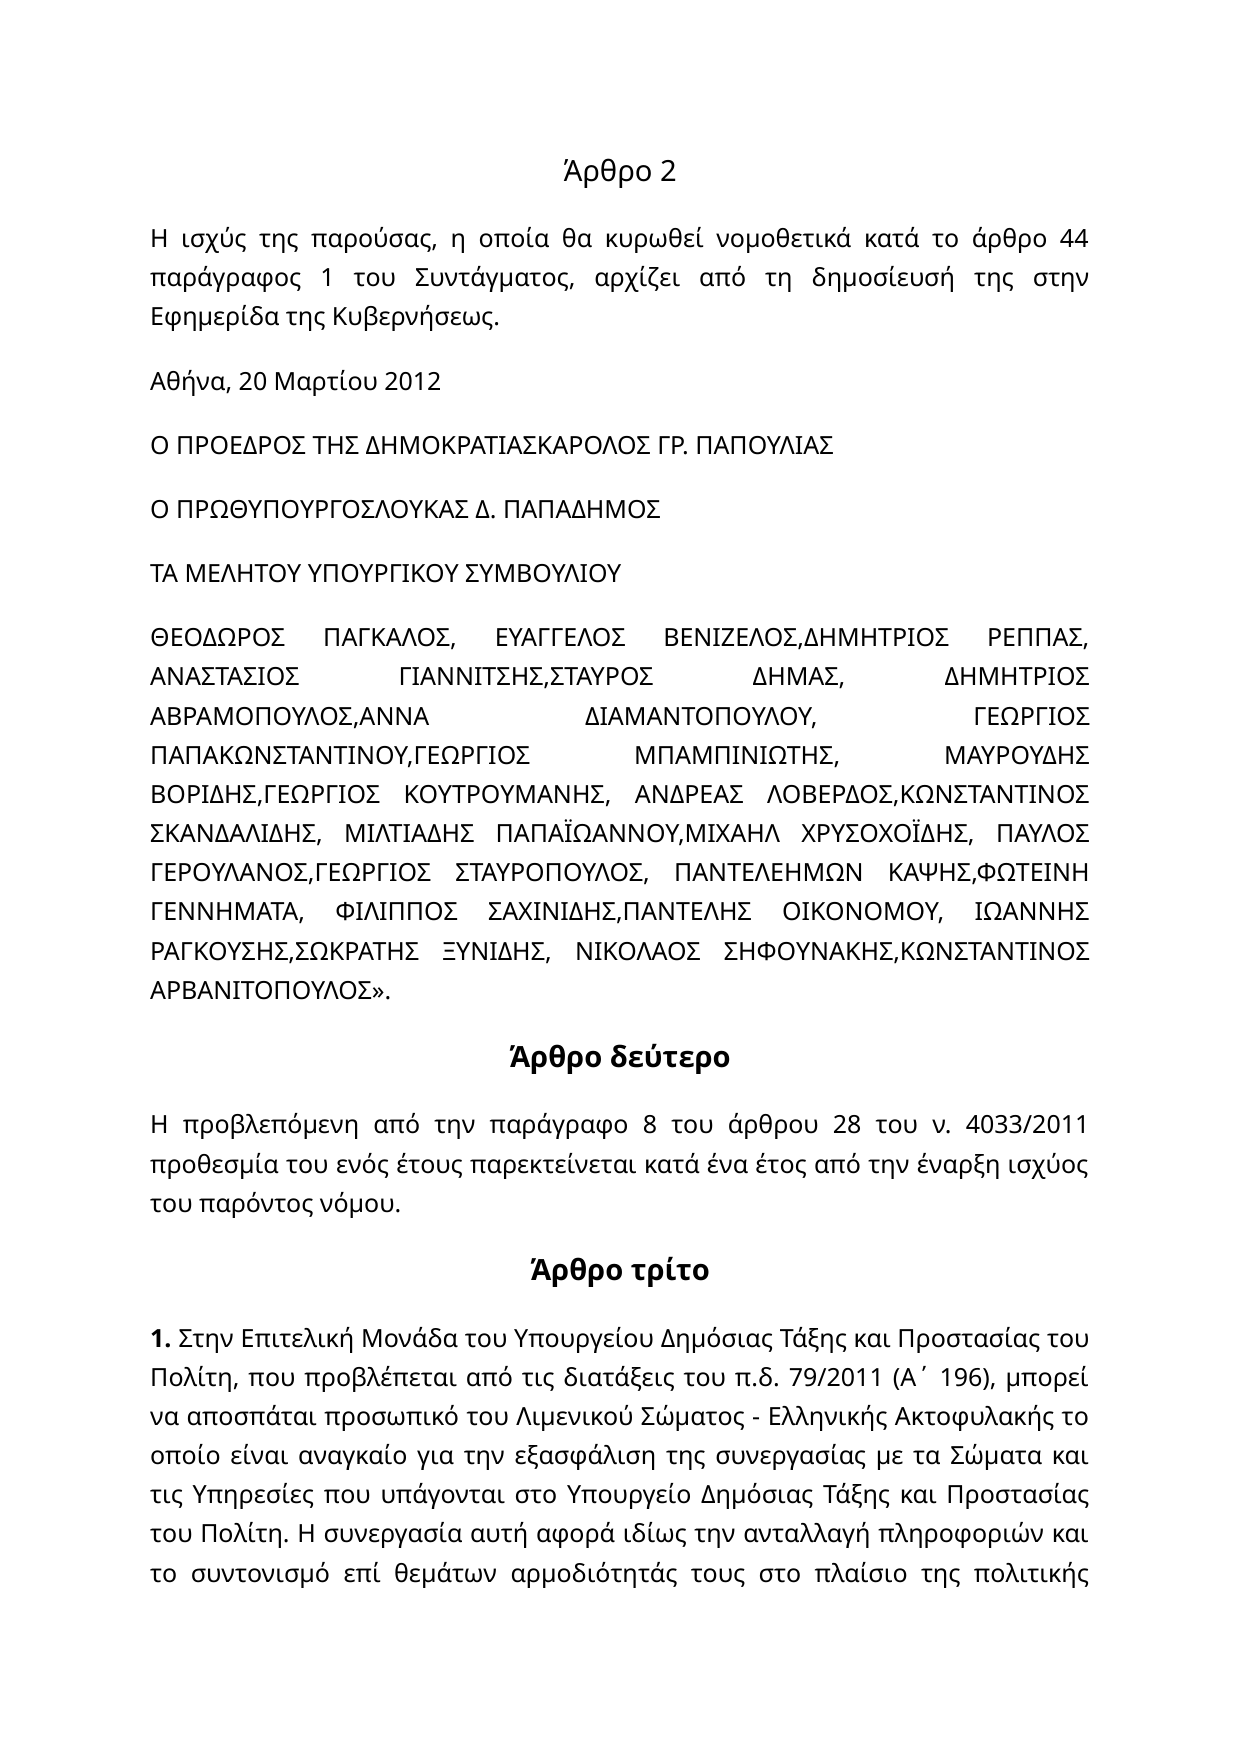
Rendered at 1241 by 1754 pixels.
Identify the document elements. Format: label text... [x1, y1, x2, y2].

subtitle Άρθρο τρίτο [150, 1249, 1090, 1289]
text Η προβλεπόμενη από την παράγραφο 8 του άρθρου 28 του ν. 4033/2011 προθεσμία του ενός έτους παρεκτείνεται κατά ένα έτος από την έναρξη ισχύος του παρόντος νόμου. [150, 1107, 1090, 1219]
text ΤΑ ΜΕΛΗΤΟΥ ΥΠΟΥΡΓΙΚΟΥ ΣΥΜΒΟΥΛΙΟΥ [150, 556, 1090, 590]
text ΘΕΟΔΩΡΟΣ ΠΑΓΚΑΛΟΣ, ΕΥΑΓΓΕΛΟΣ ΒΕΝΙΖΕΛΟΣ,ΔΗΜΗΤΡΙΟΣ ΡΕΠΠΑΣ, ΑΝΑΣΤΑΣΙΟΣ ΓΙΑΝΝΙΤΣΗΣ,ΣΤΑΥΡΟΣ ΔΗΜΑΣ, ΔΗΜΗΤΡΙΟΣ ΑΒΡΑΜΟΠΟΥΛΟΣ,ΑΝΝΑ ΔΙΑΜΑΝΤΟΠΟΥΛΟΥ, ΓΕΩΡΓΙΟΣ ΠΑΠΑΚΩΝΣΤΑΝΤΙΝΟΥ,ΓΕΩΡΓΙΟΣ ΜΠΑΜΠΙΝΙΩΤΗΣ, ΜΑΥΡΟΥΔΗΣ ΒΟΡΙΔΗΣ,ΓΕΩΡΓΙΟΣ ΚΟΥΤΡΟΥΜΑΝΗΣ, ΑΝΔΡΕΑΣ ΛΟΒΕΡΔΟΣ,ΚΩΝΣΤΑΝΤΙΝΟΣ ΣΚΑΝΔΑΛΙΔΗΣ, ΜΙΛΤΙΑΔΗΣ ΠΑΠΑΪΩΑΝΝΟΥ,ΜΙΧΑΗΛ ΧΡΥΣΟΧΟΪΔΗΣ, ΠΑΥΛΟΣ ΓΕΡΟΥΛΑΝΟΣ,ΓΕΩΡΓΙΟΣ ΣΤΑΥΡΟΠΟΥΛΟΣ, ΠΑΝΤΕΛΕΗΜΩΝ ΚΑΨΗΣ,ΦΩΤΕΙΝΗ ΓΕΝΝΗΜΑΤΑ, ΦΙΛΙΠΠΟΣ ΣΑΧΙΝΙΔΗΣ,ΠΑΝΤΕΛΗΣ ΟΙΚΟΝΟΜΟΥ, ΙΩΑΝΝΗΣ ΡΑΓΚΟΥΣΗΣ,ΣΩΚΡΑΤΗΣ ΞΥΝΙΔΗΣ, ΝΙΚΟΛΑΟΣ ΣΗΦΟΥΝΑΚΗΣ,ΚΩΝΣΤΑΝΤΙΝΟΣ ΑΡΒΑΝΙΤΟΠΟΥΛΟΣ». [150, 620, 1090, 1006]
subtitle Άρθρο δεύτερο [150, 1036, 1090, 1076]
subtitle Άρθρο 2 [150, 150, 1090, 190]
text 1. Στην Επιτελική Μονάδα του Υπουργείου Δημόσιας Τάξης και Προστασίας του Πολίτη, που προβλέπεται από τις διατάξεις του π.δ. 79/2011 (Α΄ 196), μπορεί να αποσπάται προσωπικό του Λιμενικού Σώματος - Ελληνικής Ακτοφυλακής το οποίο είναι αναγκαίο για την εξασφάλιση της συνεργασίας με τα Σώματα και τις Υπηρεσίες που υπάγονται στο Υπουργείο Δημόσιας Τάξης και Προστασίας του Πολίτη. Η συνεργασία αυτή αφορά ιδίως την ανταλλαγή πληροφοριών και το συντονισμό επί θεμάτων αρμοδιότητάς τους στο πλαίσιο της πολιτικής [150, 1320, 1090, 1589]
text Ο ΠΡΩΘΥΠΟΥΡΓΟΣΛΟΥΚΑΣ Δ. ΠΑΠΑΔΗΜΟΣ [150, 491, 1090, 526]
text Η ισχύς της παρούσας, η οποία θα κυρωθεί νομοθετικά κατά το άρθρο 44 παράγραφος 1 του Συντάγματος, αρχίζει από τη δημοσίευσή της στην Εφημερίδα της Κυβερνήσεως. [150, 221, 1090, 333]
text Ο ΠΡΟΕΔΡΟΣ ΤΗΣ ΔΗΜΟΚΡΑΤΙΑΣΚΑΡΟΛΟΣ ΓΡ. ΠΑΠΟΥΛΙΑΣ [150, 427, 1090, 461]
text Αθήνα, 20 Μαρτίου 2012 [150, 363, 1090, 397]
